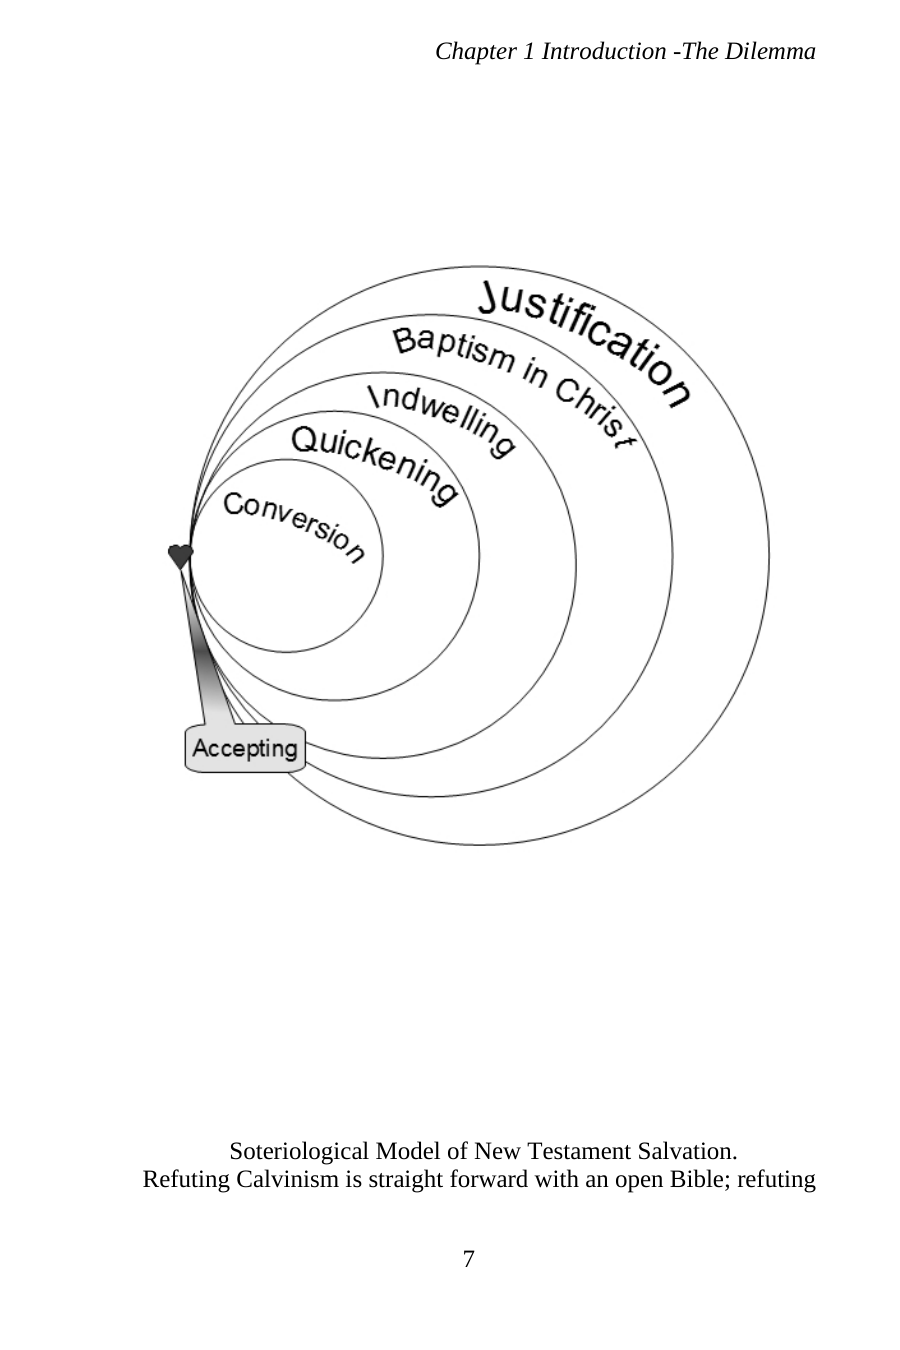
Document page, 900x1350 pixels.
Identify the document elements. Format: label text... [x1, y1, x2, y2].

picture [112, 97, 826, 1110]
text Refuting Calvinism is straight forward with an open Bible; refuting [112, 1165, 825, 1193]
text Soteriological Model of New Testament Salvation. [112, 1137, 825, 1165]
